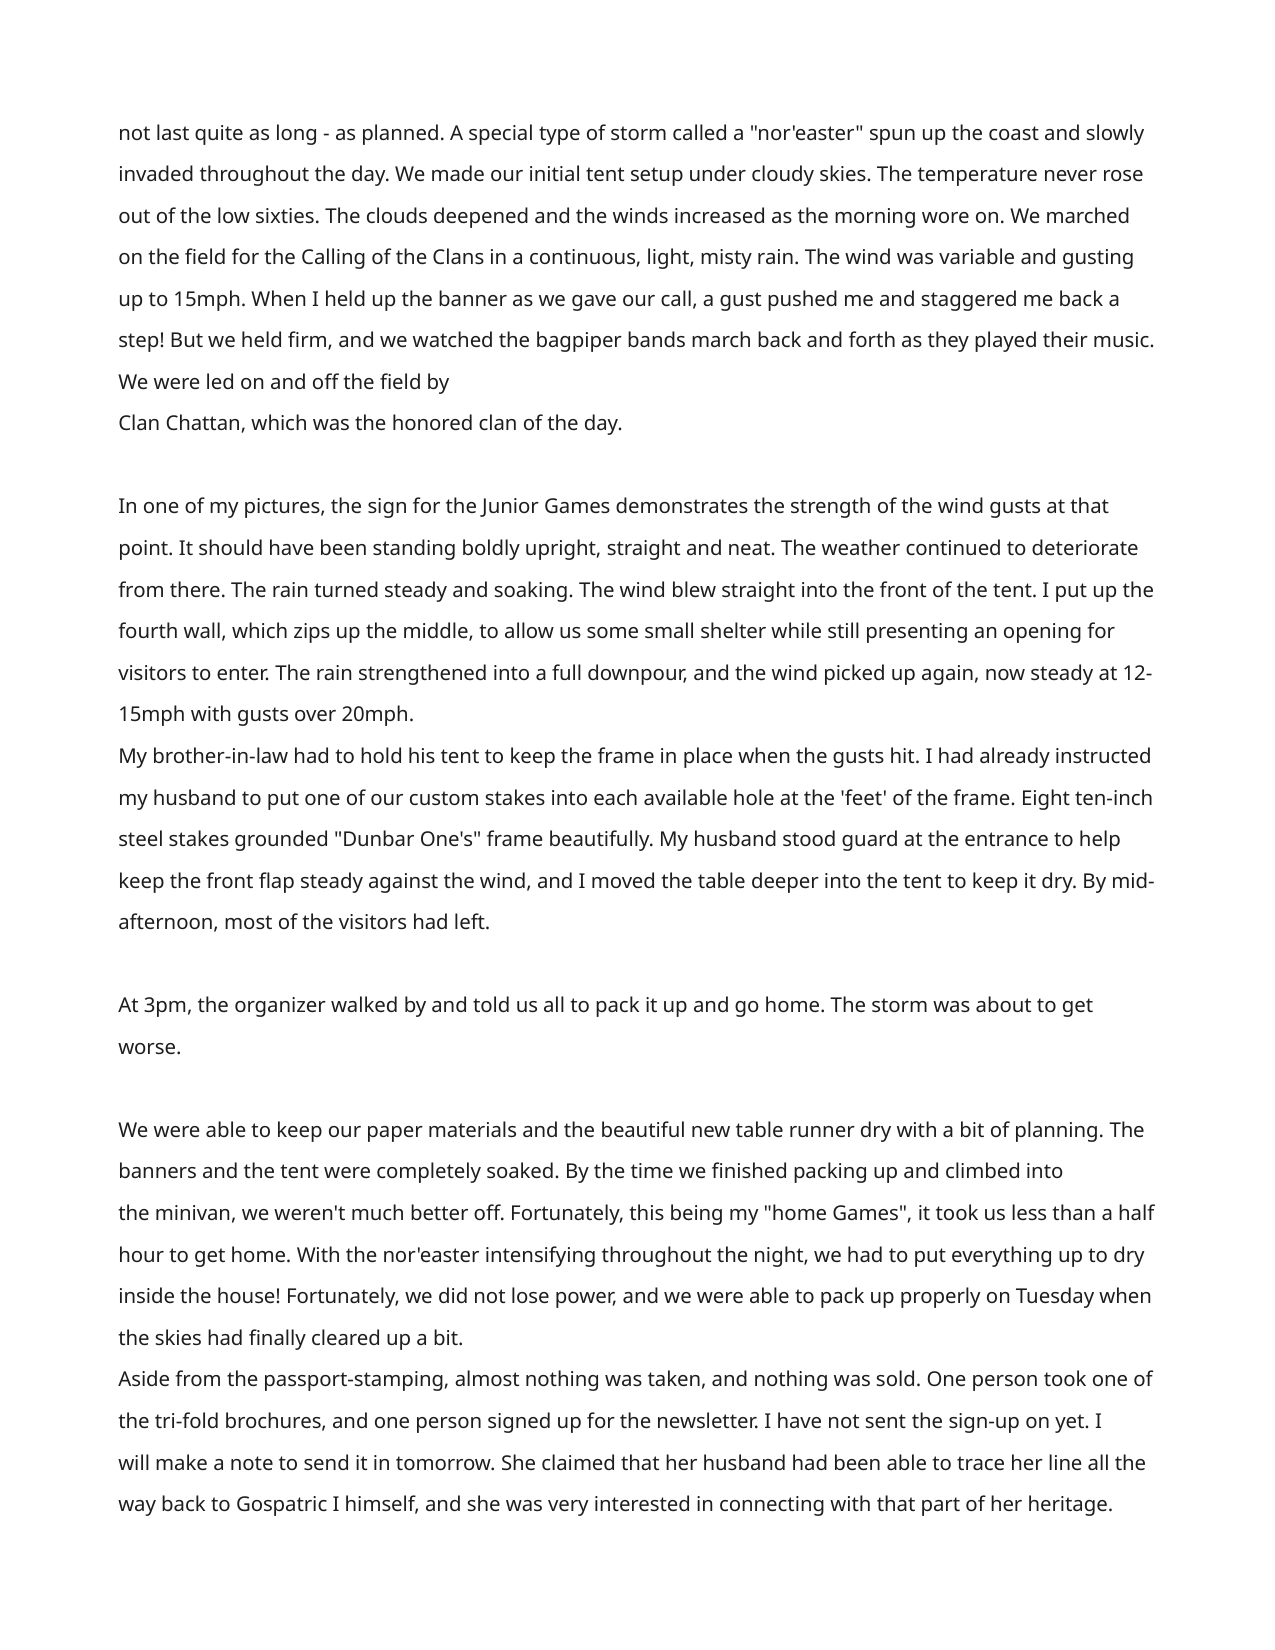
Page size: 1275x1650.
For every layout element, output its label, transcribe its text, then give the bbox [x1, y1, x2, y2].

list not last quite as long - as planned. A special type of storm called a "nor'easter" spun up the coast and slowly invaded throughout the day. We made our initial tent setup under cloudy skies. The temperature never rose out of the low sixties. The clouds deepened and the winds increased as the morning wore on. We marched on the field for the Calling of the Clans in a continuous, light, misty rain. The wind was variable and gusting up to 15mph. When I held up the banner as we gave our call, a gust pushed me and staggered me back a step! But we held firm, and we watched the bagpiper bands march back and forth as they played their music. We were led on and off the field by Clan Chattan, which was the honored clan of the day. In one of my pictures, the sign for the Junior Games demonstrates the strength of the wind gusts at that point. It should have been standing boldly upright, straight and neat. The weather continued to deteriorate from there. The rain turned steady and soaking. The wind blew straight into the front of the tent. I put up the fourth wall, which zips up the middle, to allow us some small shelter while still presenting an opening for visitors to enter. The rain strengthened into a full downpour, and the wind picked up again, now steady at 12-15mph with gusts over 20mph. My brother-in-law had to hold his tent to keep the frame in place when the gusts hit. I had already instructed my husband to put one of our custom stakes into each available hole at the 'feet' of the frame. Eight ten-inch steel stakes grounded "Dunbar One's" frame beautifully. My husband stood guard at the entrance to help keep the front flap steady against the wind, and I moved the table deeper into the tent to keep it dry. By mid-afternoon, most of the visitors had left. At 3pm, the organizer walked by and told us all to pack it up and go home. The storm was about to get worse. We were able to keep our paper materials and the beautiful new table runner dry with a bit of planning. The banners and the tent were completely soaked. By the time we finished packing up and climbed into the minivan, we weren't much better off. Fortunately, this being my "home Games", it took us less than a half hour to get home. With the nor'easter intensifying throughout the night, we had to put everything up to dry inside the house! Fortunately, we did not lose power, and we were able to pack up properly on Tuesday when the skies had finally cleared up a bit. Aside from the passport-stamping, almost nothing was taken, and nothing was sold. One person took one of the tri-fold brochures, and one person signed up for the newsletter. I have not sent the sign-up on yet. I will make a note to send it in tomorrow. She claimed that her husband had been able to trace her line all the way back to Gospatric I himself, and she was very interested in connecting with that part of her heritage. [118, 118, 1157, 1517]
